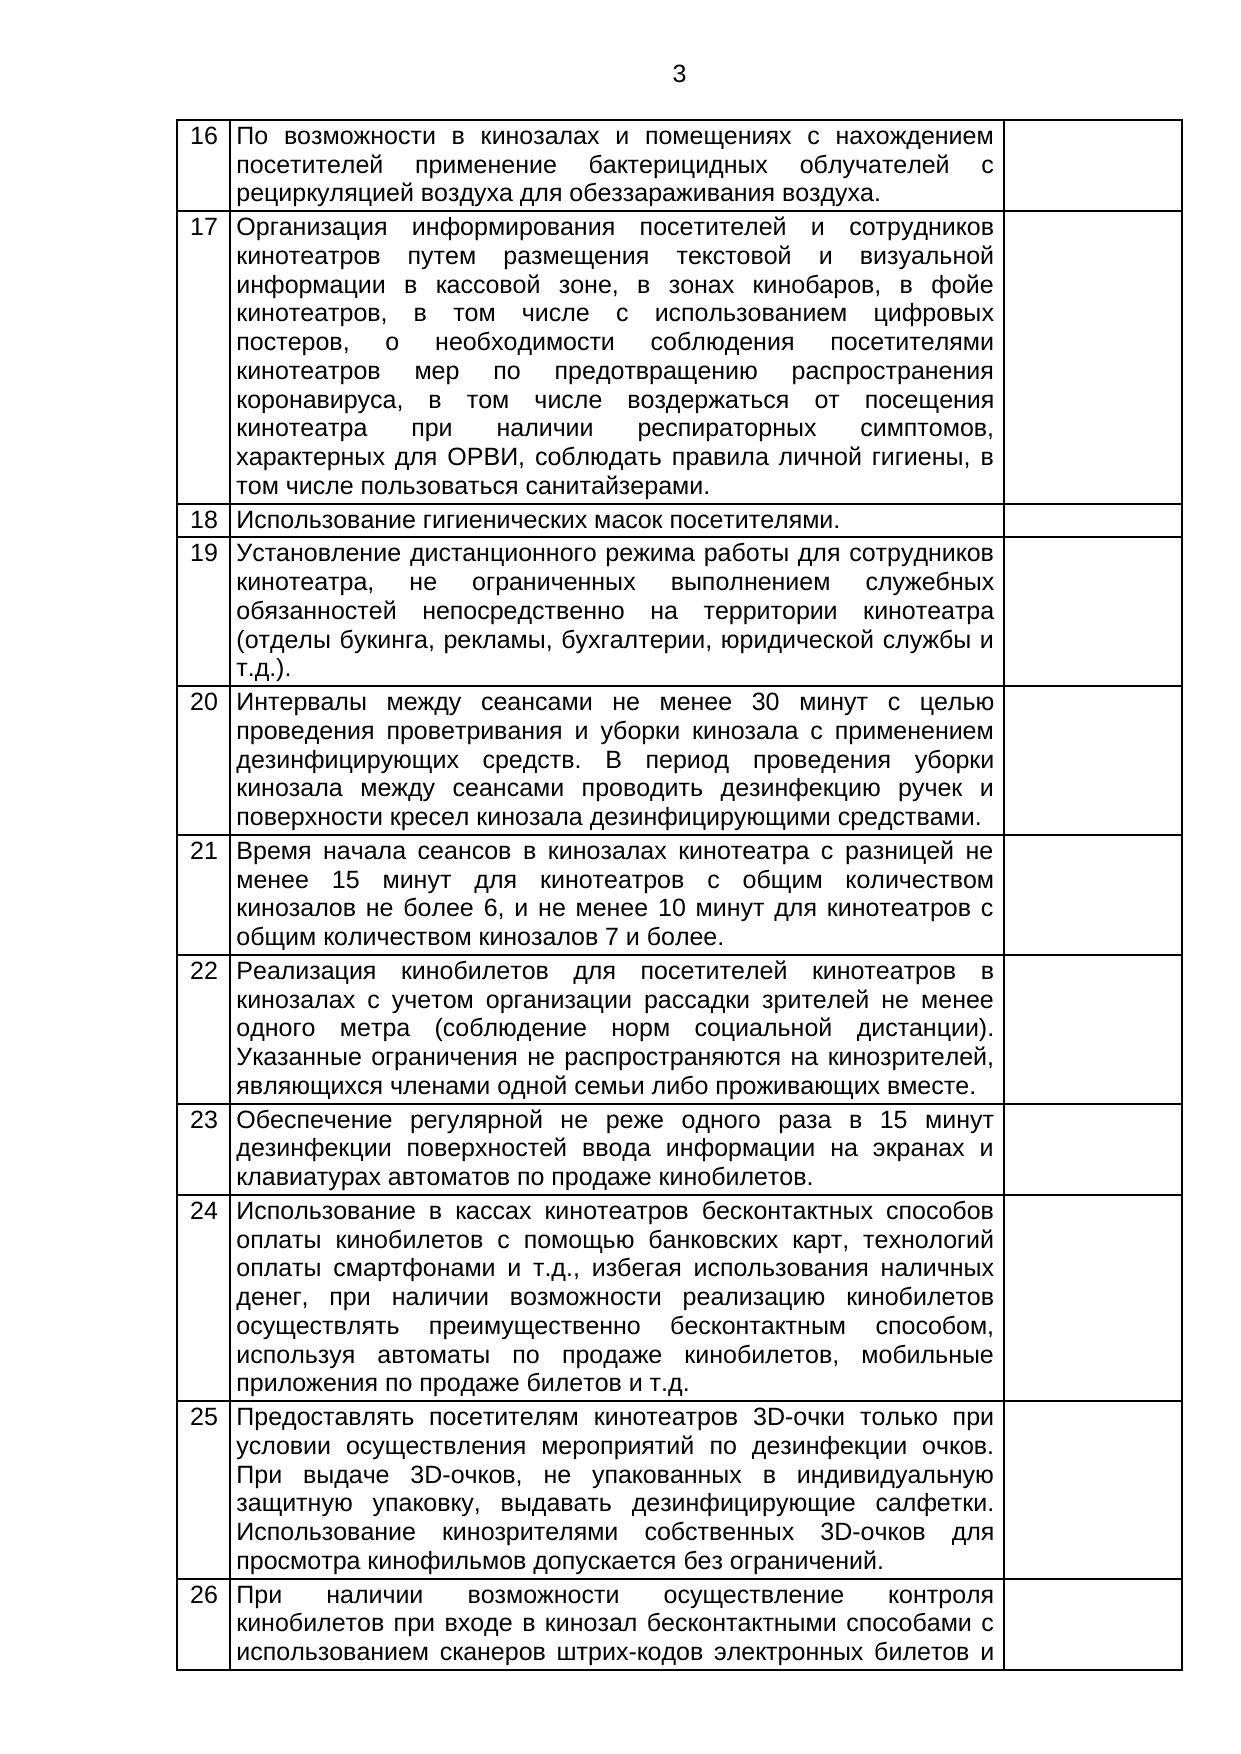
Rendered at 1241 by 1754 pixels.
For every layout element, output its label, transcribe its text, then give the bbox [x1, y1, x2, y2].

table_cell [1005, 505, 1181, 536]
table_cell Интервалы между сеансами не менее 30 минут с целью проведения проветривания и уборки кинозала с применением дезинфицирующих средств. В период проведения уборки кинозала между сеансами проводить дезинфекцию ручек и поверхности кресел кинозала дезинфицирующими средствами. [231, 687, 1003, 834]
table_cell [1005, 1402, 1181, 1577]
table_cell 18 [178, 505, 229, 536]
table_cell [1005, 836, 1181, 954]
table_cell Установление дистанционного режима работы для сотрудников кинотеатра, не ограниченных выполнением служебных обязанностей непосредственно на территории кинотеатра (отделы букинга, рекламы, бухгалтерии, юридической службы и т.д.). [231, 538, 1003, 685]
table_cell Реализация кинобилетов для посетителей кинотеатров в кинозалах с учетом организации рассадки зрителей не менее одного метра (соблюдение норм социальной дистанции). Указанные ограничения не распространяются на кинозрителей, являющихся членами одной семьи либо проживающих вместе. [231, 956, 1003, 1102]
table_cell [1005, 956, 1181, 1102]
table_cell [1005, 687, 1181, 834]
table_cell 17 [178, 212, 229, 502]
table_cell Предоставлять посетителям кинотеатров 3D-очки только при условии осуществления мероприятий по дезинфекции очков. При выдаче 3D-очков, не упакованных в индивидуальную защитную упаковку, выдавать дезинфицирующие салфетки. Использование кинозрителями собственных 3D-очков для просмотра кинофильмов допускается без ограничений. [231, 1402, 1003, 1577]
table_cell [1005, 121, 1181, 210]
table_cell 23 [178, 1105, 229, 1194]
table_cell 22 [178, 956, 229, 1102]
table_cell 21 [178, 836, 229, 954]
table_cell Использование гигиенических масок посетителями. [231, 505, 1003, 536]
table_cell [1005, 1196, 1181, 1400]
table_cell Обеспечение регулярной не реже одного раза в 15 минут дезинфекции поверхностей ввода информации на экранах и клавиатурах автоматов по продаже кинобилетов. [231, 1105, 1003, 1194]
table_cell По возможности в кинозалах и помещениях с нахождением посетителей применение бактерицидных облучателей с рециркуляцией воздуха для обеззараживания воздуха. [231, 121, 1003, 210]
table_cell 24 [178, 1196, 229, 1400]
table_cell Организация информирования посетителей и сотрудников кинотеатров путем размещения текстовой и визуальной информации в кассовой зоне, в зонах кинобаров, в фойе кинотеатров, в том числе с использованием цифровых постеров, о необходимости соблюдения посетителями кинотеатров мер по предотвращению распространения коронавируса, в том числе воздержаться от посещения кинотеатра при наличии респираторных симптомов, характерных для ОРВИ, соблюдать правила личной гигиены, в том числе пользоваться санитайзерами. [231, 212, 1003, 502]
table_cell [1005, 1580, 1181, 1669]
table_cell [1005, 212, 1181, 502]
table_cell 20 [178, 687, 229, 834]
table_cell 25 [178, 1402, 229, 1577]
table_cell 16 [178, 121, 229, 210]
table_cell 19 [178, 538, 229, 685]
table_cell Время начала сеансов в кинозалах кинотеатра с разницей не менее 15 минут для кинотеатров с общим количеством кинозалов не более 6, и не менее 10 минут для кинотеатров с общим количеством кинозалов 7 и более. [231, 836, 1003, 954]
table_cell 26 [178, 1580, 229, 1669]
table_cell [1005, 538, 1181, 685]
table_cell При наличии возможности осуществление контроля кинобилетов при входе в кинозал бесконтактными способами с использованием сканеров штрих-кодов электронных билетов и [231, 1580, 1003, 1669]
table_cell [1005, 1105, 1181, 1194]
table_cell Использование в кассах кинотеатров бесконтактных способов оплаты кинобилетов с помощью банковских карт, технологий оплаты смартфонами и т.д., избегая использования наличных денег, при наличии возможности реализацию кинобилетов осуществлять преимущественно бесконтактным способом, используя автоматы по продаже кинобилетов, мобильные приложения по продаже билетов и т.д. [231, 1196, 1003, 1400]
